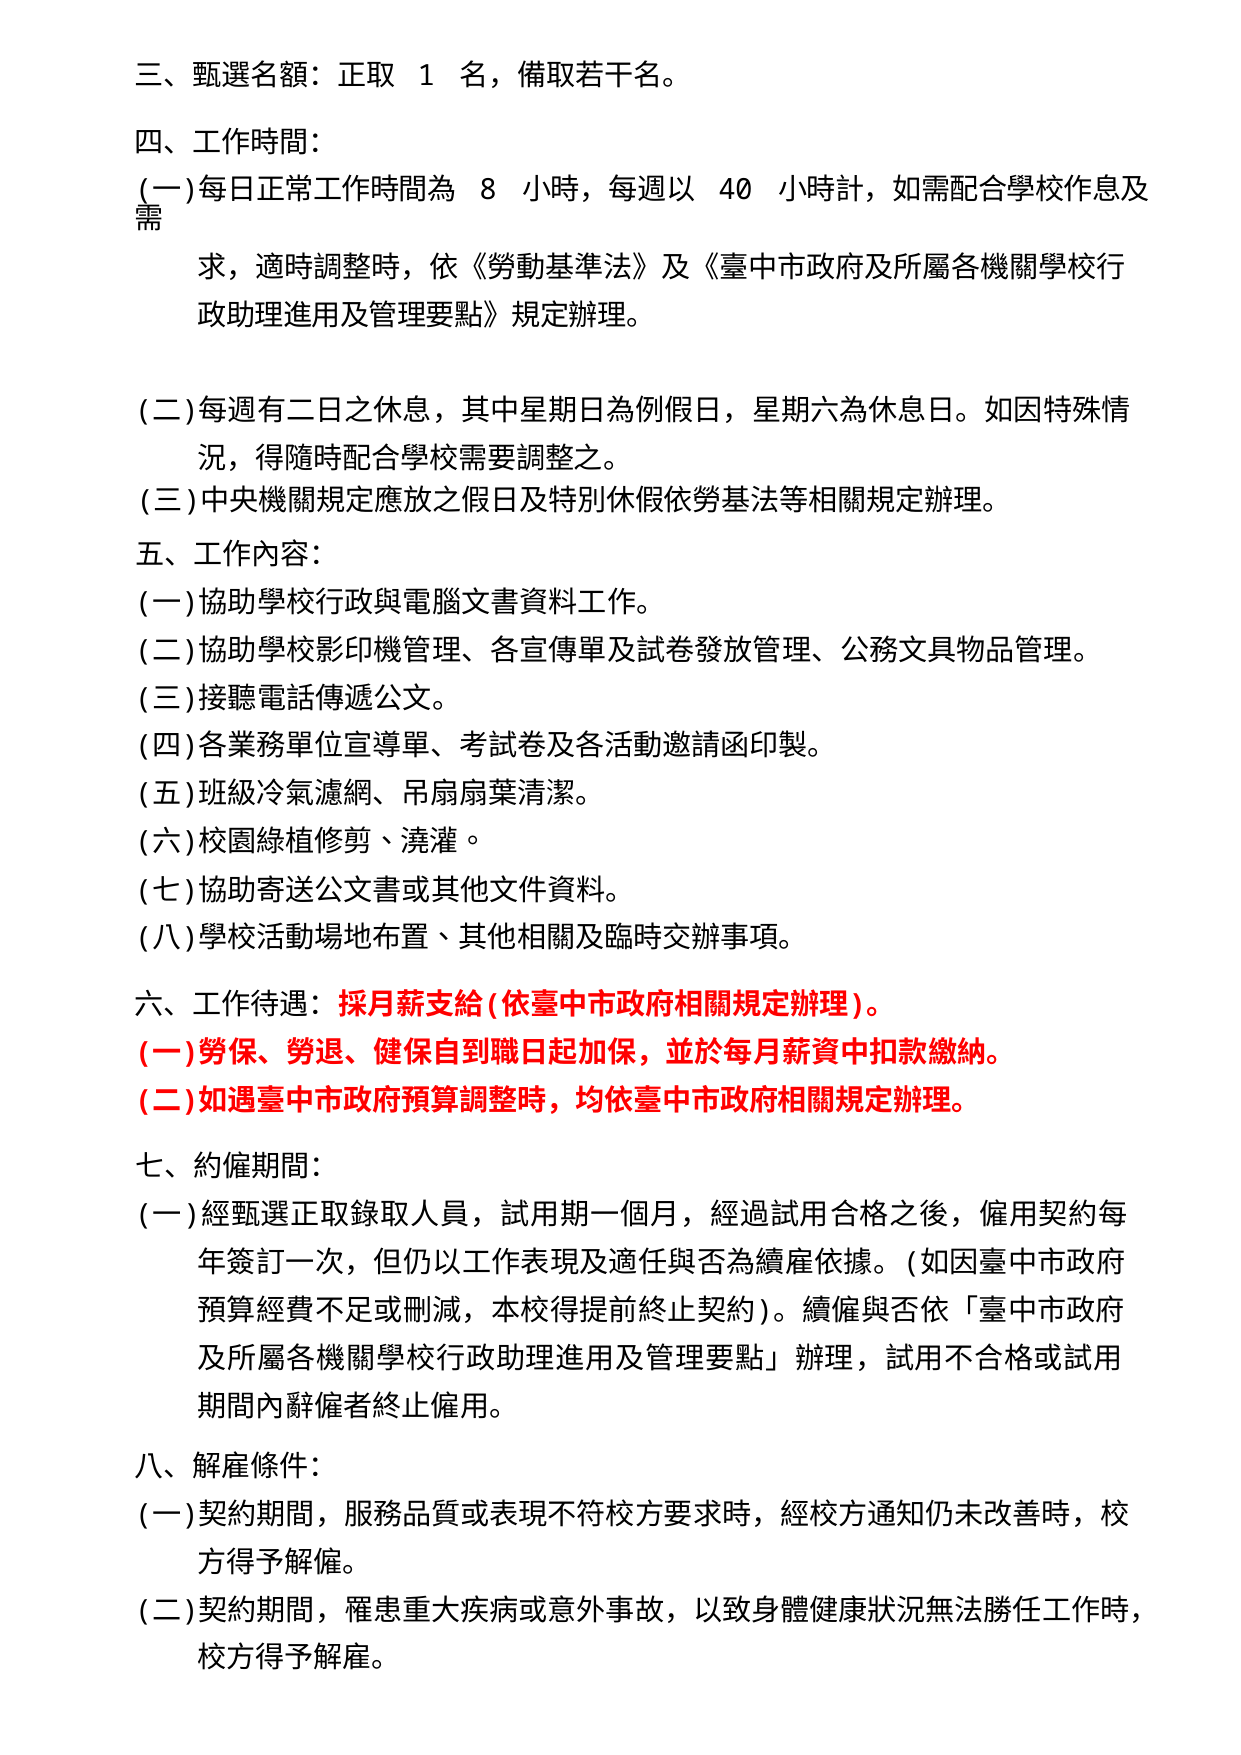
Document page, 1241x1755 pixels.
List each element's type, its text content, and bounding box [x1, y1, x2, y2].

text (三)中央機關規定應放之假日及特別休假依勞基法等相關規定辦理。 [130, 487, 1155, 516]
text 五、工作內容： [135, 541, 1155, 571]
text (一)經甄選正取錄取人員，試用期一個月，經過試用合格之後，僱用契約每 [134, 1201, 1155, 1231]
text 校方得予解雇。 [197, 1644, 1155, 1674]
text (二)協助學校影印機管理、各宣傳單及試卷發放管理、公務文具物品管理。 [134, 637, 1155, 666]
text 政助理進用及管理要點》規定辦理。 [197, 302, 1155, 331]
text 六、工作待遇：採月薪支給(依臺中市政府相關規定辦理)。 [134, 991, 1155, 1020]
text (一)協助學校行政與電腦文書資料工作。 [134, 589, 1155, 618]
text 三、甄選名額：正取 1 名，備取若干名。 [134, 62, 1155, 91]
text 八、解雇條件： [134, 1453, 1155, 1482]
text 方得予解僱。 [197, 1549, 1155, 1578]
text 預算經費不足或刪減，本校得提前終止契約)。續僱與否依「臺中市政府 [197, 1297, 1155, 1326]
text 況，得隨時配合學校需要調整之。 [197, 445, 1155, 474]
text (六)校園綠植修剪、澆灌。 [134, 828, 1155, 858]
text (二)如遇臺中市政府預算調整時，均依臺中市政府相關規定辦理。 [134, 1087, 1155, 1116]
text 求，適時調整時，依《勞動基準法》及《臺中市政府及所屬各機關學校行 [197, 254, 1155, 283]
text 七、約僱期間： [135, 1153, 1155, 1183]
text (二)契約期間，罹患重大疾病或意外事故，以致身體健康狀況無法勝任工作時， [134, 1597, 1155, 1626]
text (二)每週有二日之休息，其中星期日為例假日，星期六為休息日。如因特殊情 [134, 397, 1155, 426]
text (八)學校活動場地布置、其他相關及臨時交辦事項。 [134, 924, 1155, 953]
text (一)契約期間，服務品質或表現不符校方要求時，經校方通知仍未改善時，校 [134, 1501, 1155, 1530]
text (一)每日正常工作時間為 8 小時，每週以 40 小時計，如需配合學校作息及需 [134, 176, 1155, 235]
text (五)班級冷氣濾網、吊扇扇葉清潔。 [134, 781, 1155, 810]
text (四)各業務單位宣導單、考試卷及各活動邀請函印製。 [134, 732, 1155, 762]
text (七)協助寄送公文書或其他文件資料。 [134, 877, 1155, 906]
text (三)接聽電話傳遞公文。 [134, 685, 1155, 714]
text (一)勞保、勞退、健保自到職日起加保，並於每月薪資中扣款繳納。 [134, 1039, 1155, 1068]
text 年簽訂一次，但仍以工作表現及適任與否為續雇依據。(如因臺中市政府 [197, 1249, 1155, 1278]
text 及所屬各機關學校行政助理進用及管理要點」辦理，試用不合格或試用 [197, 1345, 1155, 1374]
text 四、工作時間： [134, 129, 1155, 158]
text 期間內辭僱者終止僱用。 [197, 1393, 1155, 1422]
